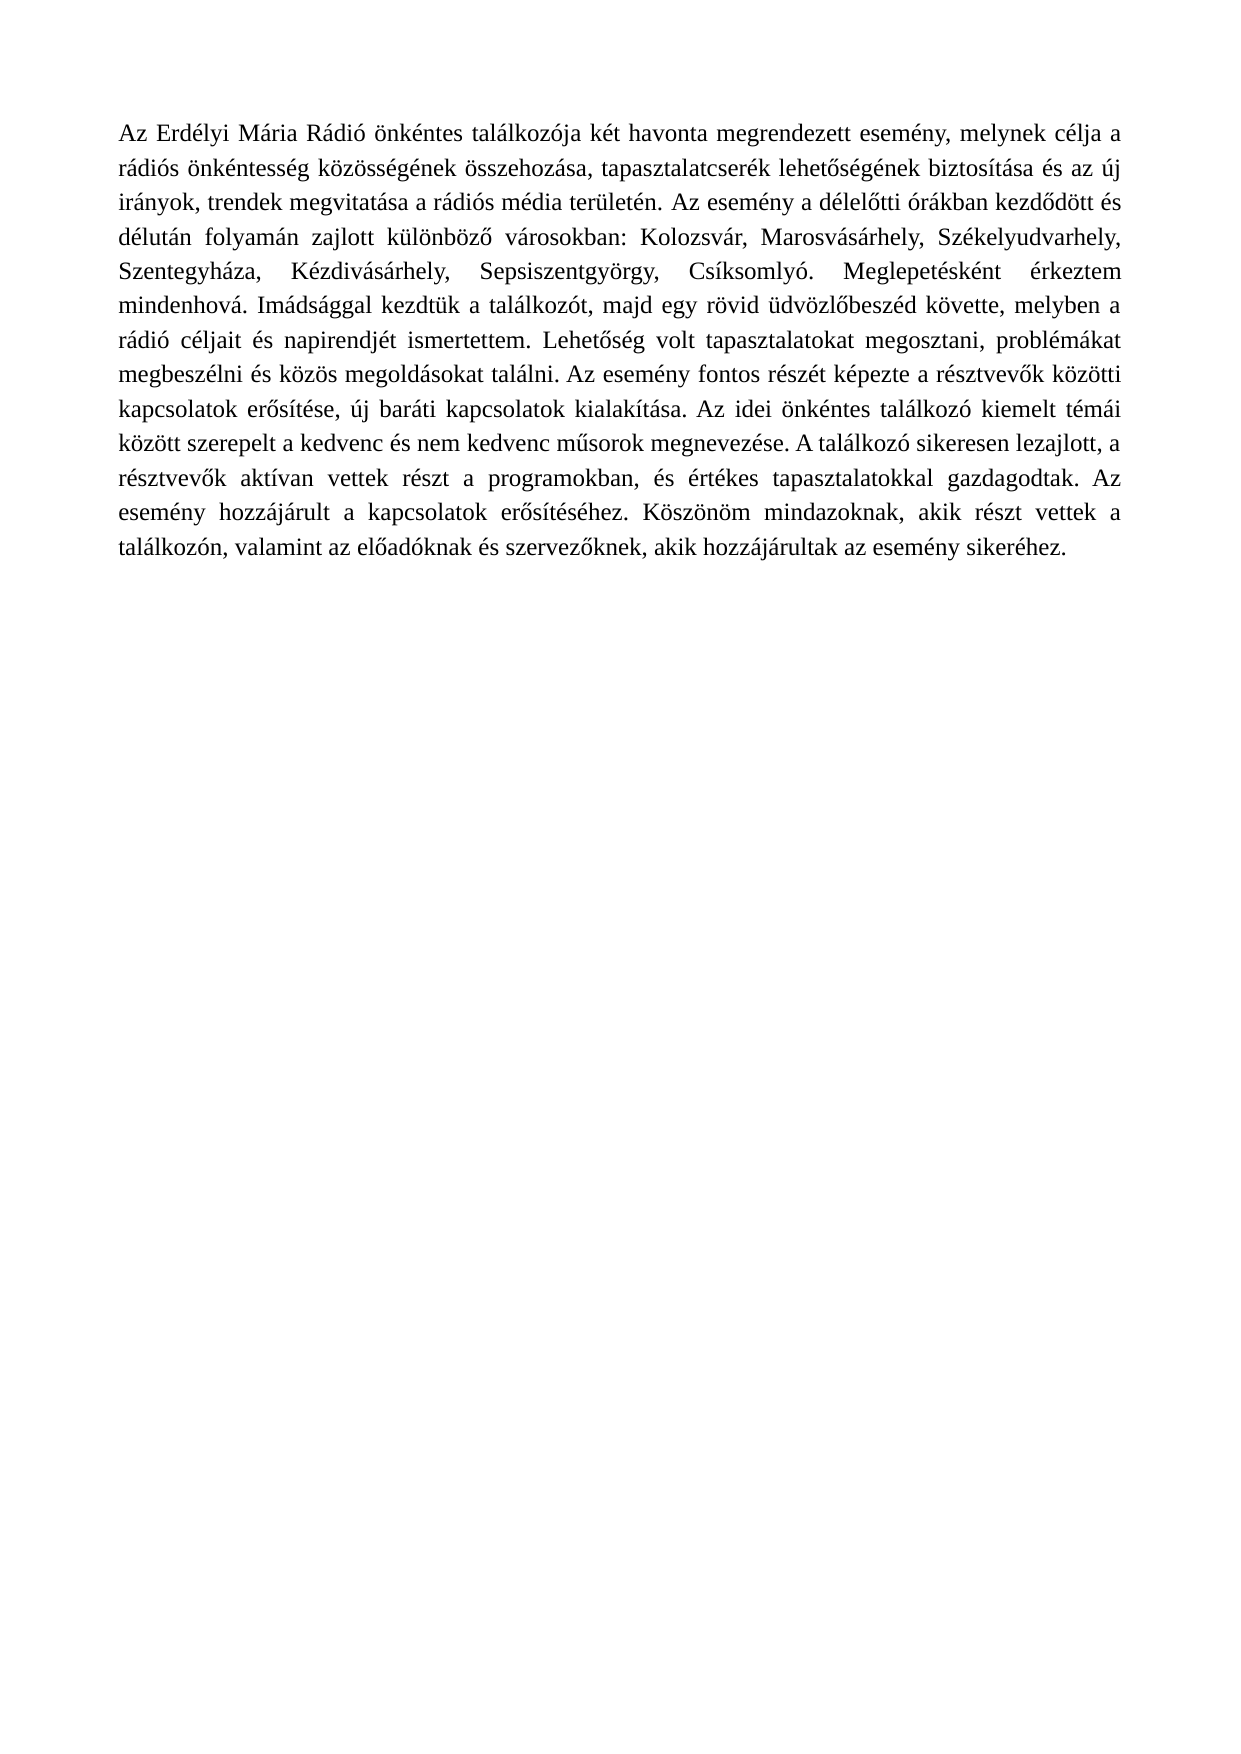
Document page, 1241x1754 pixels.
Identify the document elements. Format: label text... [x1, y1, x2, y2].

text Az Erdélyi Mária Rádió önkéntes találkozója két havonta megrendezett esemény, melynek célja a rádiós önkéntesség közösségének összehozása, tapasztalatcserék lehetőségének biztosítása és az új irányok, trendek megvitatása a rádiós média területén. Az esemény a délelőtti órákban kezdődött és délután folyamán zajlott különböző városokban: Kolozsvár, Marosvásárhely, Székelyudvarhely, Szentegyháza, Kézdivásárhely, Sepsiszentgyörgy, Csíksomlyó. Meglepetésként érkeztem mindenhová. Imádsággal kezdtük a találkozót, majd egy rövid üdvözlőbeszéd követte, melyben a rádió céljait és napirendjét ismertettem. Lehetőség volt tapasztalatokat megosztani, problémákat megbeszélni és közös megoldásokat találni. Az esemény fontos részét képezte a résztvevők közötti kapcsolatok erősítése, új baráti kapcsolatok kialakítása. Az idei önkéntes találkozó kiemelt témái között szerepelt a kedvenc és nem kedvenc műsorok megnevezése. A találkozó sikeresen lezajlott, a résztvevők aktívan vettek részt a programokban, és értékes tapasztalatokkal gazdagodtak. Az esemény hozzájárult a kapcsolatok erősítéséhez. Köszönöm mindazoknak, akik részt vettek a találkozón, valamint az előadóknak és szervezőknek, akik hozzájárultak az esemény sikeréhez. [118, 118, 1122, 561]
